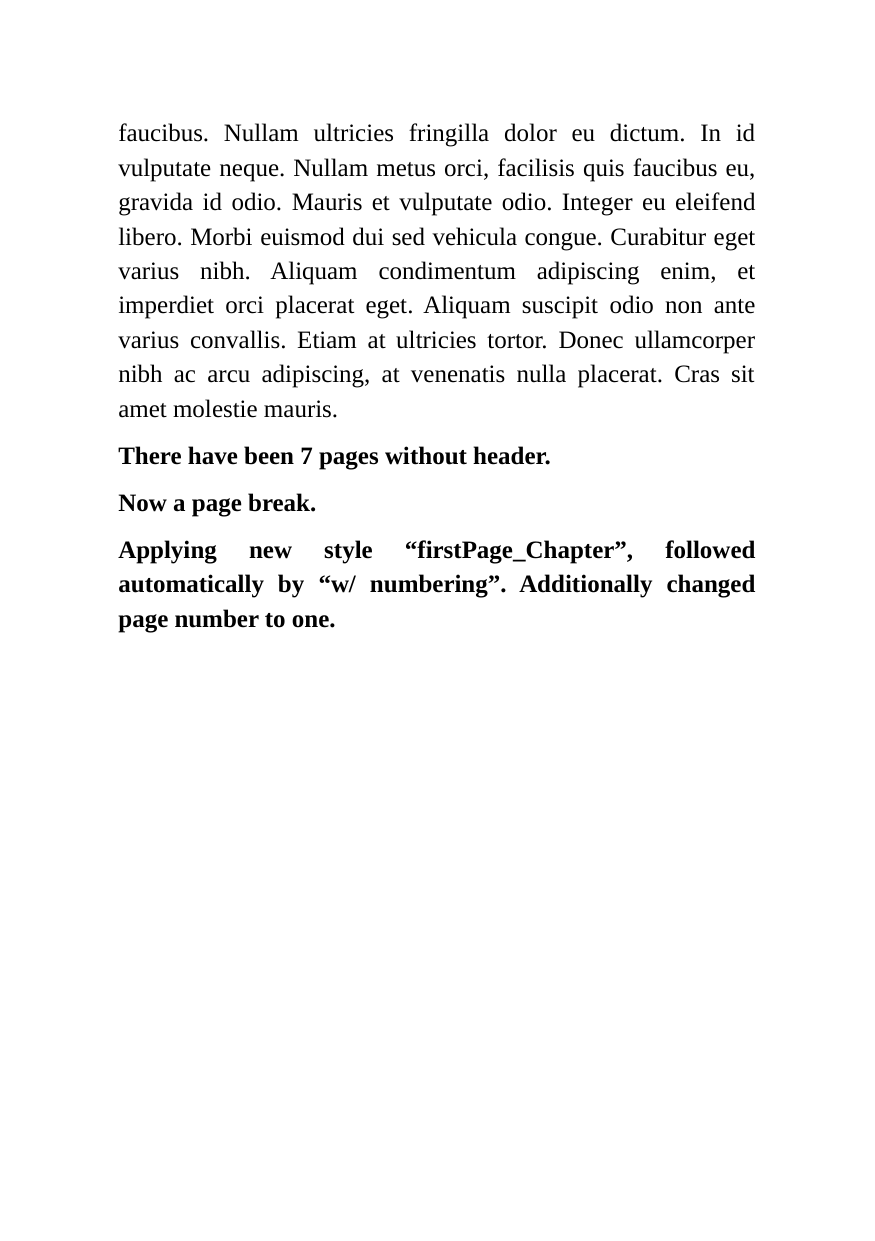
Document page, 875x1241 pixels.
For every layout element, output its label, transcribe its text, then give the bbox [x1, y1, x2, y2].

text Applying new style “firstPage_Chapter”, followed automatically by “w/ numbering”. Additionally changed page number to one. [118, 535, 756, 633]
text Now a page break. [118, 488, 756, 517]
text faucibus. Nullam ultricies fringilla dolor eu dictum. In id vulputate neque. Nullam metus orci, facilisis quis faucibus eu, gravida id odio. Mauris et vulputate odio. Integer eu eleifend libero. Morbi euismod dui sed vehicula congue. Curabitur eget varius nibh. Aliquam condimentum adipiscing enim, et imperdiet orci placerat eget. Aliquam suscipit odio non ante varius convallis. Etiam at ultricies tortor. Donec ullamcorper nibh ac arcu adipiscing, at venenatis nulla placerat. Cras sit amet molestie mauris. [118, 118, 756, 423]
text There have been 7 pages without header. [118, 441, 756, 470]
